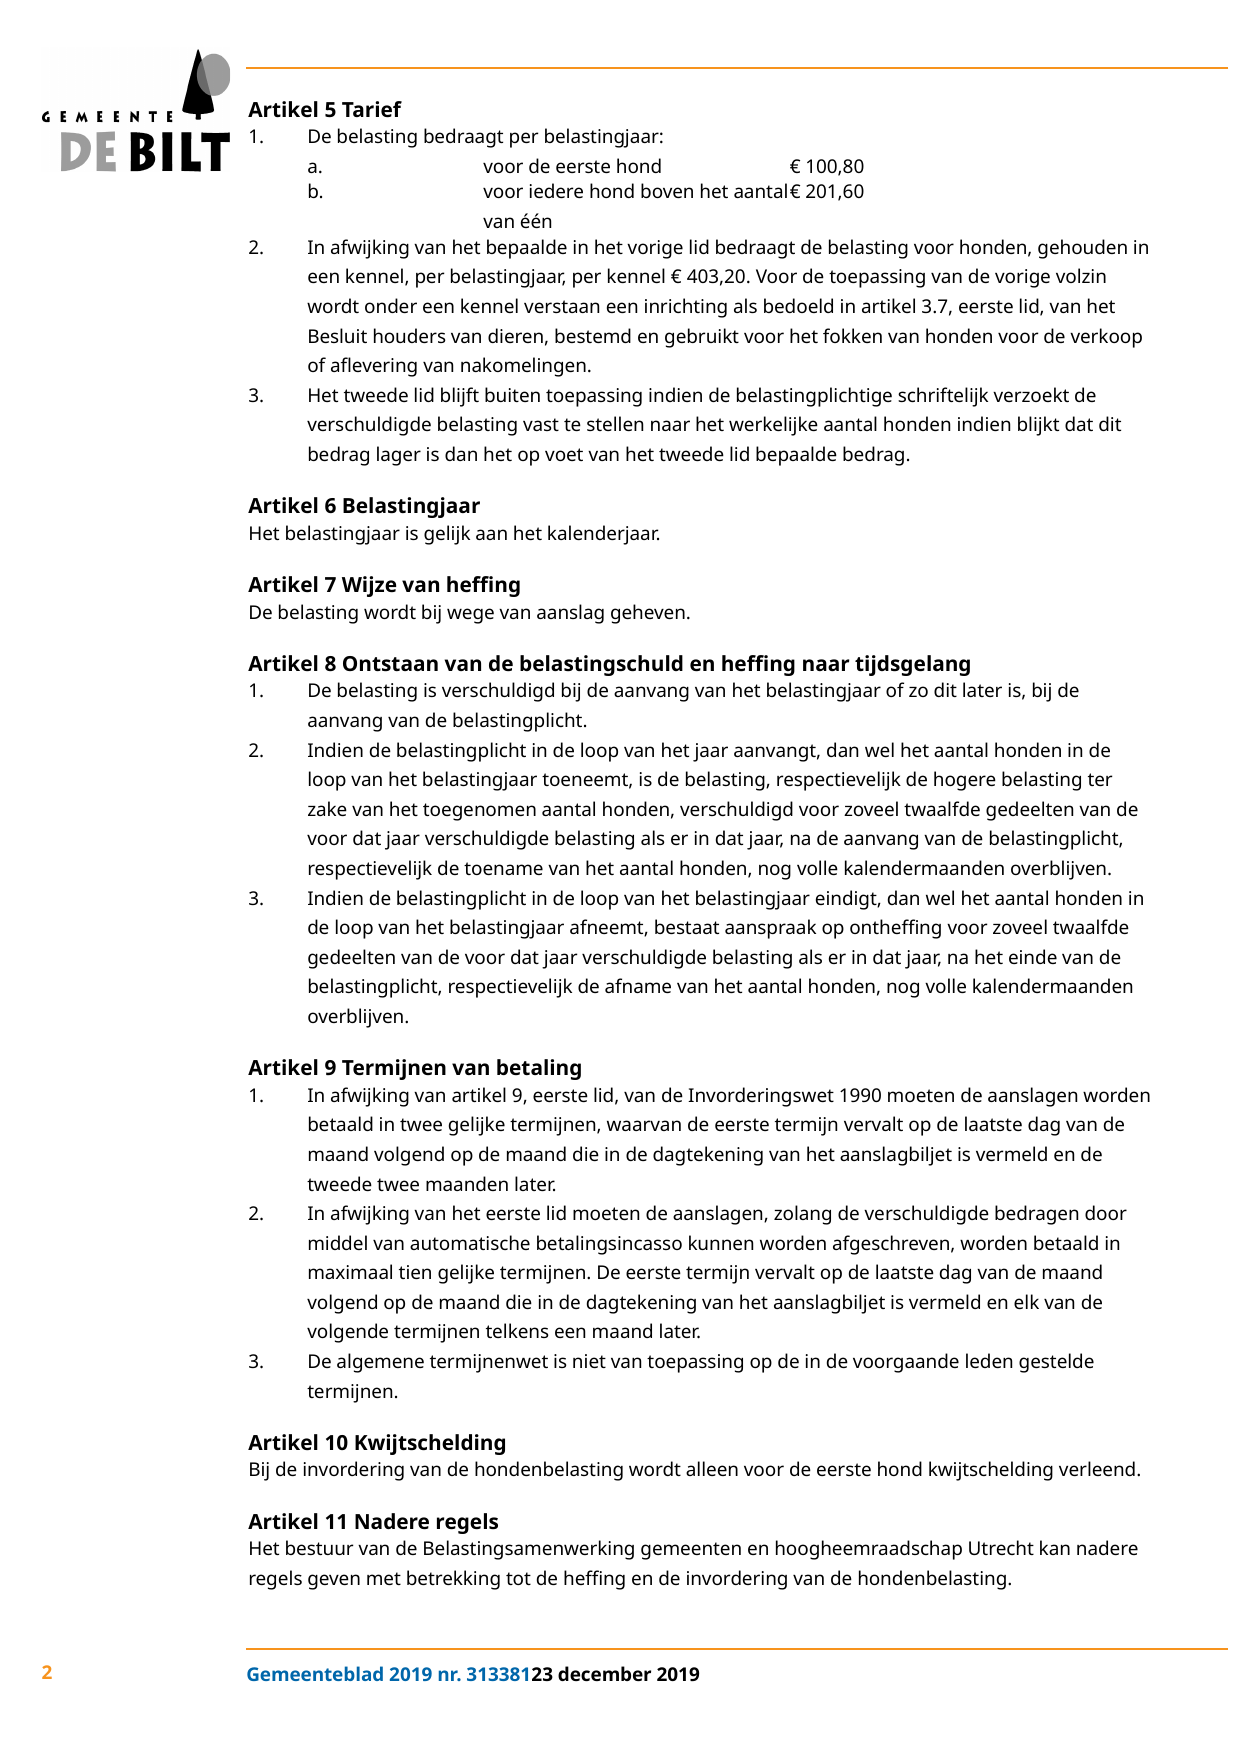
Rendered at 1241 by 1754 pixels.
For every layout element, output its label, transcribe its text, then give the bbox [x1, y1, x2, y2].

list De belasting is verschuldigd bij de aanvang van het belastingjaar of zo dit later is, bij de aanvang van de belastingplicht. [248, 678, 1152, 733]
text Artikel 11 Nadere regels [248, 1507, 1152, 1536]
text Artikel 7 Wijze van heffing [248, 570, 1152, 599]
table_header € 100,80 [790, 153, 1211, 179]
table_header voor de eerste hond [483, 153, 789, 179]
picture [41, 47, 231, 172]
list Indien de belastingplicht in de loop van het jaar aanvangt, dan wel het aantal honden in de loop van het belastingjaar toeneemt, is de belasting, respectievelijk de hogere belasting ter zake van het toegenomen aantal honden, verschuldigd voor zoveel twaalfde gedeelten van de voor dat jaar verschuldigde belasting als er in dat jaar, na de aanvang van de belastingplicht, respectievelijk de toename van het aantal honden, nog volle kalendermaanden overblijven. [248, 737, 1152, 881]
text De belasting wordt bij wege van aanslag geheven. [248, 599, 1152, 624]
list Het tweede lid blijft buiten toepassing indien de belastingplichtige schriftelijk verzoekt de verschuldigde belasting vast te stellen naar het werkelijke aantal honden indien blijkt dat dit bedrag lager is dan het op voet van het tweede lid bepaalde bedrag. [248, 382, 1152, 467]
list De belasting bedraagt per belastingjaar: [248, 123, 1152, 149]
table_cell voor iedere hond boven het aantal van één [483, 179, 789, 234]
list In afwijking van artikel 9, eerste lid, van de Invorderingswet 1990 moeten de aanslagen worden betaald in twee gelijke termijnen, waarvan de eerste termijn vervalt op de laatste dag van de maand volgend op de maand die in de dagtekening van het aanslagbiljet is vermeld en de tweede twee maanden later. [248, 1082, 1152, 1196]
text Het bestuur van de Belastingsamenwerking gemeenten en hoogheemraadschap Utrecht kan nadere regels geven met betrekking tot de heffing en de invordering van de hondenbelasting. [248, 1536, 1152, 1591]
text Artikel 5 Tarief [248, 95, 1152, 123]
table_cell € 201,60 [790, 179, 1211, 234]
list In afwijking van het bepaalde in het vorige lid bedraagt de belasting voor honden, gehouden in een kennel, per belastingjaar, per kennel € 403,20. Voor de toepassing van de vorige volzin wordt onder een kennel verstaan een inrichting als bedoeld in artikel 3.7, eerste lid, van het Besluit houders van dieren, bestemd en gebruikt voor het fokken van honden voor de verkoop of aflevering van nakomelingen. [248, 234, 1152, 378]
list Indien de belastingplicht in de loop van het belastingjaar eindigt, dan wel het aantal honden in de loop van het belastingjaar afneemt, bestaat aanspraak op ontheffing voor zoveel twaalfde gedeelten van de voor dat jaar verschuldigde belasting als er in dat jaar, na het einde van de belastingplicht, respectievelijk de afname van het aantal honden, nog volle kalendermaanden overblijven. [248, 885, 1152, 1029]
text Artikel 6 Belastingjaar [248, 492, 1152, 520]
list De algemene termijnenwet is niet van toepassing op de in de voorgaande leden gestelde termijnen. [248, 1348, 1152, 1403]
text Het belastingjaar is gelijk aan het kalenderjaar. [248, 520, 1152, 546]
table_header a. [307, 153, 483, 179]
text Artikel 10 Kwijtschelding [248, 1428, 1152, 1457]
table_cell b. [307, 179, 483, 234]
text Bij de invordering van de hondenbelasting wordt alleen voor de eerste hond kwijtschelding verleend. [248, 1457, 1152, 1482]
text Artikel 9 Termijnen van betaling [248, 1053, 1152, 1082]
list In afwijking van het eerste lid moeten de aanslagen, zolang de verschuldigde bedragen door middel van automatische betalingsincasso kunnen worden afgeschreven, worden betaald in maximaal tien gelijke termijnen. De eerste termijn vervalt op de laatste dag van de maand volgend op de maand die in de dagtekening van het aanslagbiljet is vermeld en elk van de volgende termijnen telkens een maand later. [248, 1200, 1152, 1344]
text Artikel 8 Ontstaan van de belastingschuld en heffing naar tijdsgelang [248, 649, 1152, 678]
